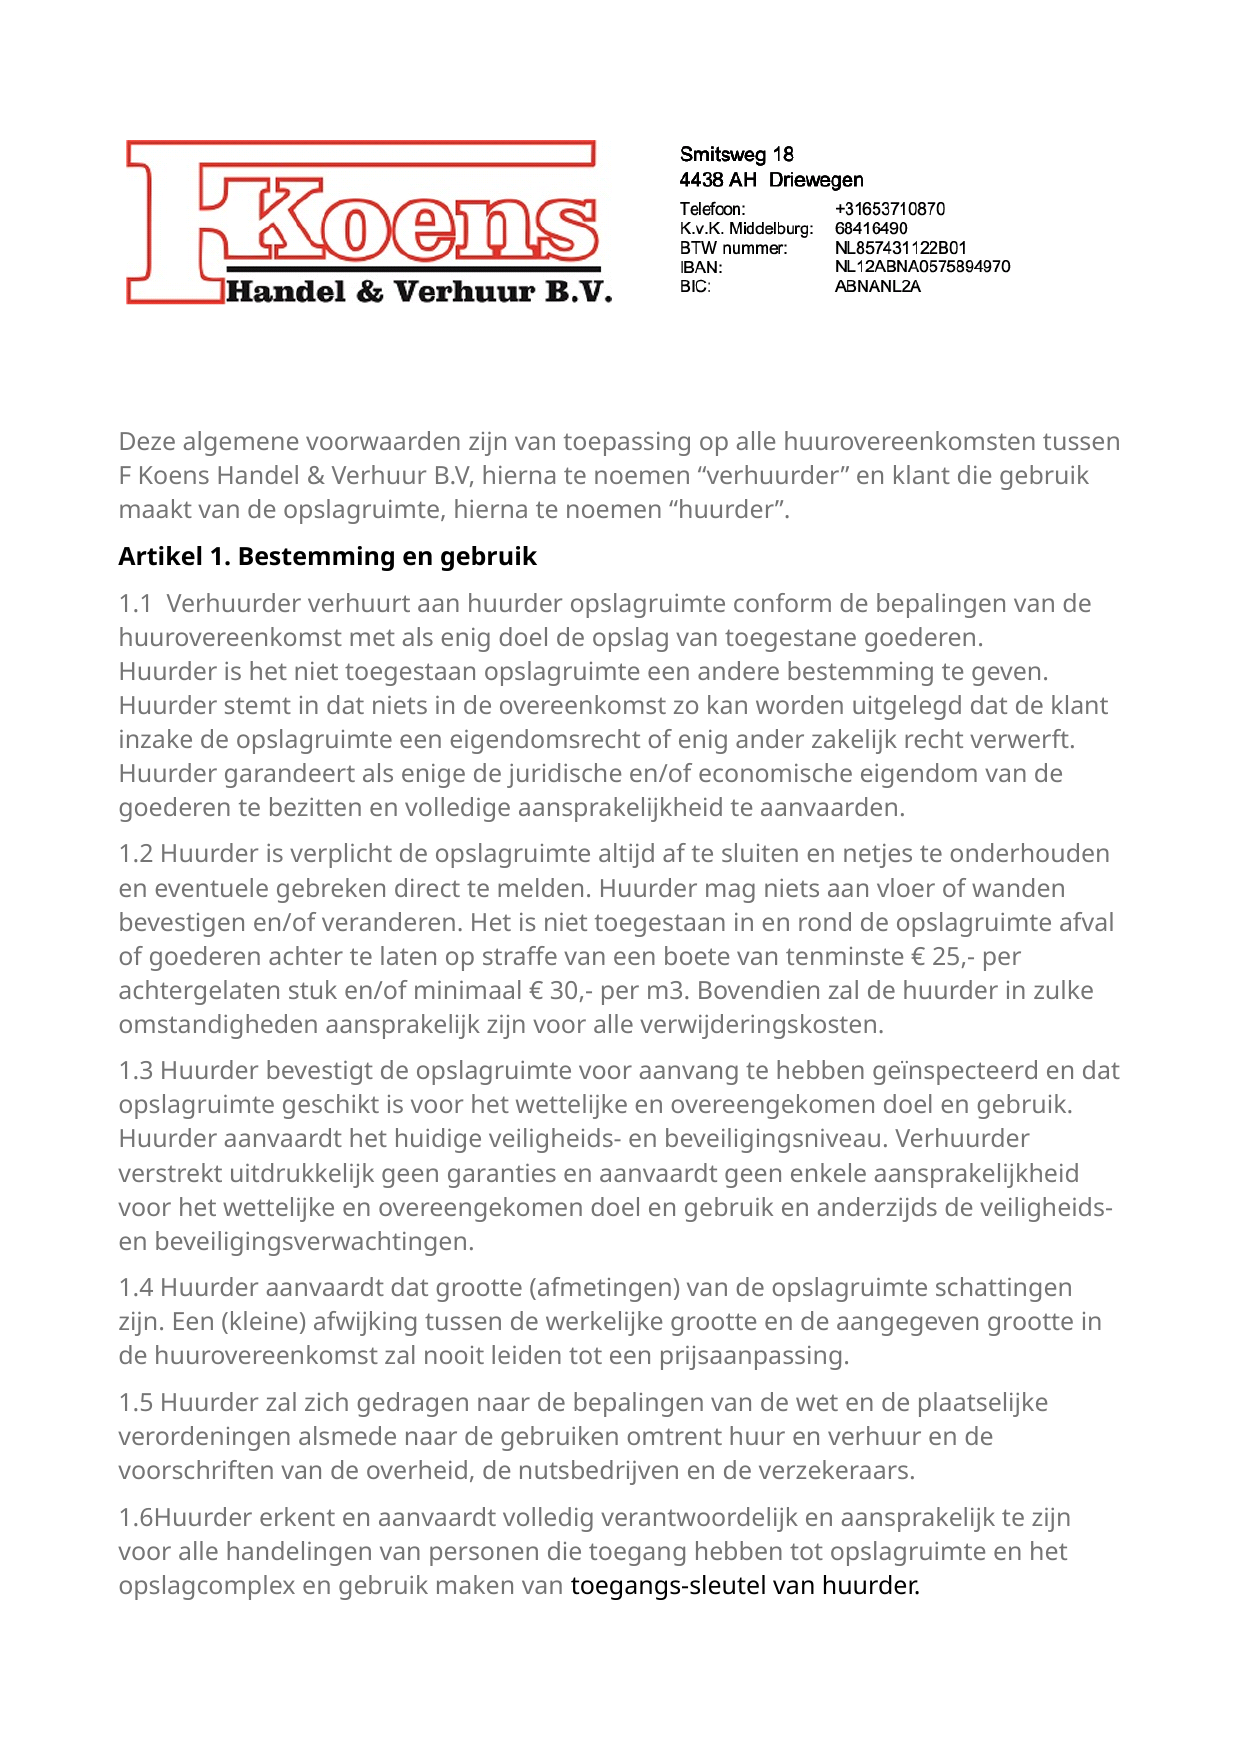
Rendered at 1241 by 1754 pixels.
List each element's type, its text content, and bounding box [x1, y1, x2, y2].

text 1.2 Huurder is verplicht de opslagruimte altijd af te sluiten en netjes te onderhouden en eventuele gebreken direct te melden. Huurder mag niets aan vloer of wanden bevestigen en/of veranderen. Het is niet toegestaan in en rond de opslagruimte afval of goederen achter te laten op straffe van een boete van tenminste € 25,- per achtergelaten stuk en/of minimaal € 30,- per m3. Bovendien zal de huurder in zulke omstandigheden aansprakelijk zijn voor alle verwijderingskosten. [118, 836, 1122, 1041]
text 1.6Huurder erkent en aanvaardt volledig verantwoordelijk en aansprakelijk te zijn voor alle handelingen van personen die toegang hebben tot opslagruimte en het opslagcomplex en gebruik maken van toegangs-sleutel van huurder. [118, 1499, 1122, 1601]
text 1.1 Verhuurder verhuurt aan huurder opslagruimte conform de bepalingen van de huurovereenkomst met als enig doel de opslag van toegestane goederen. Huurder is het niet toegestaan opslagruimte een andere bestemming te geven. Huurder stemt in dat niets in de overeenkomst zo kan worden uitgelegd dat de klant inzake de opslagruimte een eigendomsrecht of enig ander zakelijk recht verwerft. Huurder garandeert als enige de juridische en/of economische eigendom van de goederen te bezitten en volledige aansprakelijkheid te aanvaarden. [118, 585, 1122, 824]
text 1.3 Huurder bevestigt de opslagruimte voor aanvang te hebben geïnspecteerd en dat opslagruimte geschikt is voor het wettelijke en overeengekomen doel en gebruik. Huurder aanvaardt het huidige veiligheids- en beveiligingsniveau. Verhuurder verstrekt uitdrukkelijk geen garanties en aanvaardt geen enkele aansprakelijkheid voor het wettelijke en overeengekomen doel en gebruik en anderzijds de veiligheids- en beveiligingsverwachtingen. [118, 1053, 1122, 1257]
text 1.4 Huurder aanvaardt dat grootte (afmetingen) van de opslagruimte schattingen zijn. Een (kleine) afwijking tussen de werkelijke grootte en de aangegeven grootte in de huurovereenkomst zal nooit leiden tot een prijsaanpassing. [118, 1270, 1122, 1372]
text Deze algemene voorwaarden zijn van toepassing op alle huurovereenkomsten tussen F Koens Handel & Verhuur B.V, hierna te noemen “verhuurder” en klant die gebruik maakt van de opslagruimte, hierna te noemen “huurder”. [118, 424, 1122, 526]
text 1.5 Huurder zal zich gedragen naar de bepalingen van de wet en de plaatselijke verordeningen alsmede naar de gebruiken omtrent huur en verhuur en de voorschriften van de overheid, de nutsbedrijven en de verzekeraars. [118, 1384, 1122, 1487]
text Artikel 1. Bestemming en gebruik [118, 539, 1122, 573]
